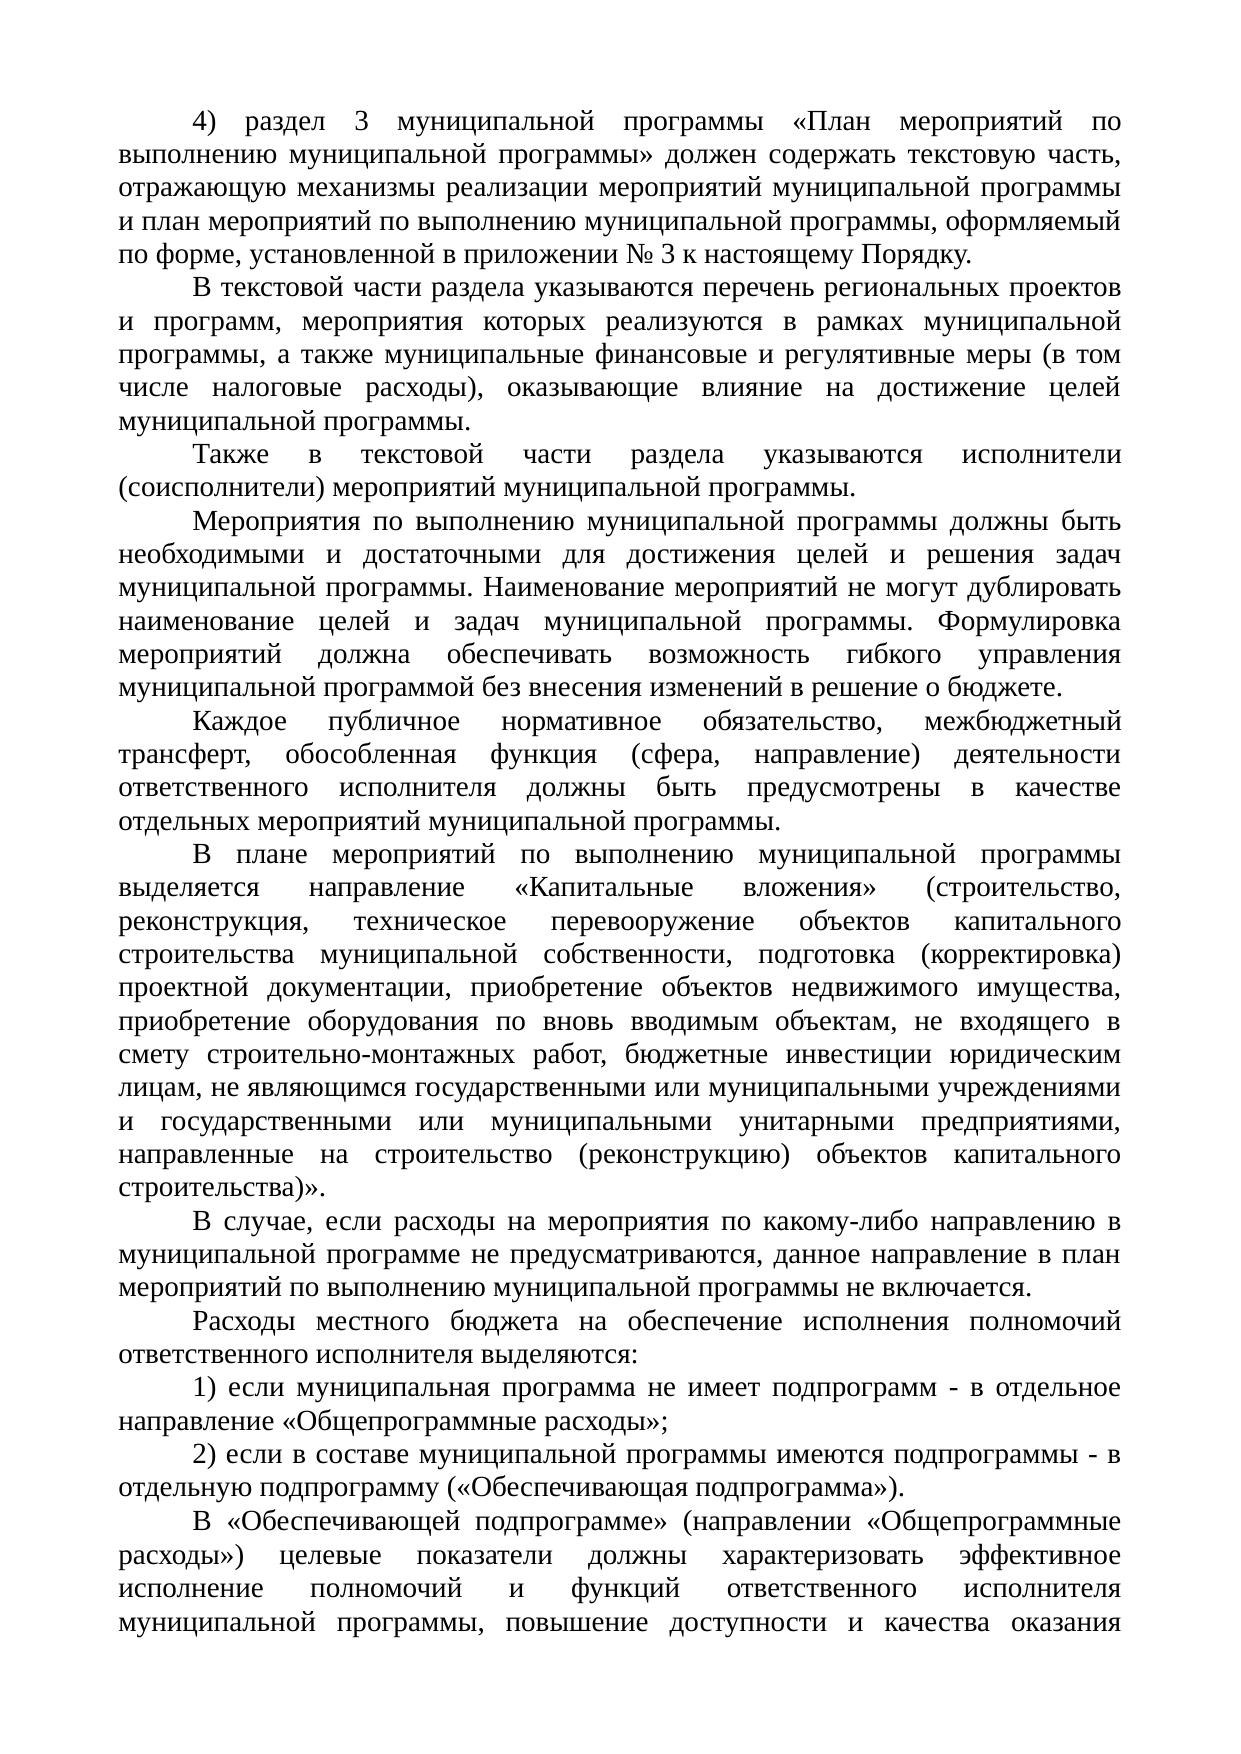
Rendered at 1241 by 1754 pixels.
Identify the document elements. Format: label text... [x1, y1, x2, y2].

text В «Обеспечивающей подпрограмме» (направлении «Общепрограммные расходы») целевые показатели должны характеризовать эффективное исполнение полномочий и функций ответственного исполнителя муниципальной программы, повышение доступности и качества оказания [118, 1503, 1122, 1638]
text 2) если в составе муниципальной программы имеются подпрограммы - в отдельную подпрограмму («Обеспечивающая подпрограмма»). [118, 1437, 1122, 1503]
text В случае, если расходы на мероприятия по какому-либо направлению в муниципальной программе не предусматриваются, данное направление в план мероприятий по выполнению муниципальной программы не включается. [118, 1203, 1122, 1303]
text Мероприятия по выполнению муниципальной программы должны быть необходимыми и достаточными для достижения целей и решения задач муниципальной программы. Наименование мероприятий не могут дублировать наименование целей и задач муниципальной программы. Формулировка мероприятий должна обеспечивать возможность гибкого управления муниципальной программой без внесения изменений в решение о бюджете. [118, 503, 1122, 703]
text Также в текстовой части раздела указываются исполнители (соисполнители) мероприятий муниципальной программы. [118, 437, 1122, 503]
text 1) если муниципальная программа не имеет подпрограмм - в отдельное направление «Общепрограммные расходы»; [118, 1370, 1122, 1437]
text В плане мероприятий по выполнению муниципальной программы выделяется направление «Капитальные вложения» (строительство, реконструкция, техническое перевооружение объектов капитального строительства муниципальной собственности, подготовка (корректировка) проектной документации, приобретение объектов недвижимого имущества, приобретение оборудования по вновь вводимым объектам, не входящего в смету строительно-монтажных работ, бюджетные инвестиции юридическим лицам, не являющимся государственными или муниципальными учреждениями и государственными или муниципальными унитарными предприятиями, направленные на строительство (реконструкцию) объектов капитального строительства)». [118, 837, 1122, 1203]
text Расходы местного бюджета на обеспечение исполнения полномочий ответственного исполнителя выделяются: [118, 1303, 1122, 1370]
text 4) раздел 3 муниципальной программы «План мероприятий по выполнению муниципальной программы» должен содержать текстовую часть, отражающую механизмы реализации мероприятий муниципальной программы и план мероприятий по выполнению муниципальной программы, оформляемый по форме, установленной в приложении № 3 к настоящему Порядку. [118, 103, 1122, 270]
text В текстовой части раздела указываются перечень региональных проектов и программ, мероприятия которых реализуются в рамках муниципальной программы, а также муниципальные финансовые и регулятивные меры (в том числе налоговые расходы), оказывающие влияние на достижение целей муниципальной программы. [118, 270, 1122, 437]
text Каждое публичное нормативное обязательство, межбюджетный трансферт, обособленная функция (сфера, направление) деятельности ответственного исполнителя должны быть предусмотрены в качестве отдельных мероприятий муниципальной программы. [118, 703, 1122, 837]
